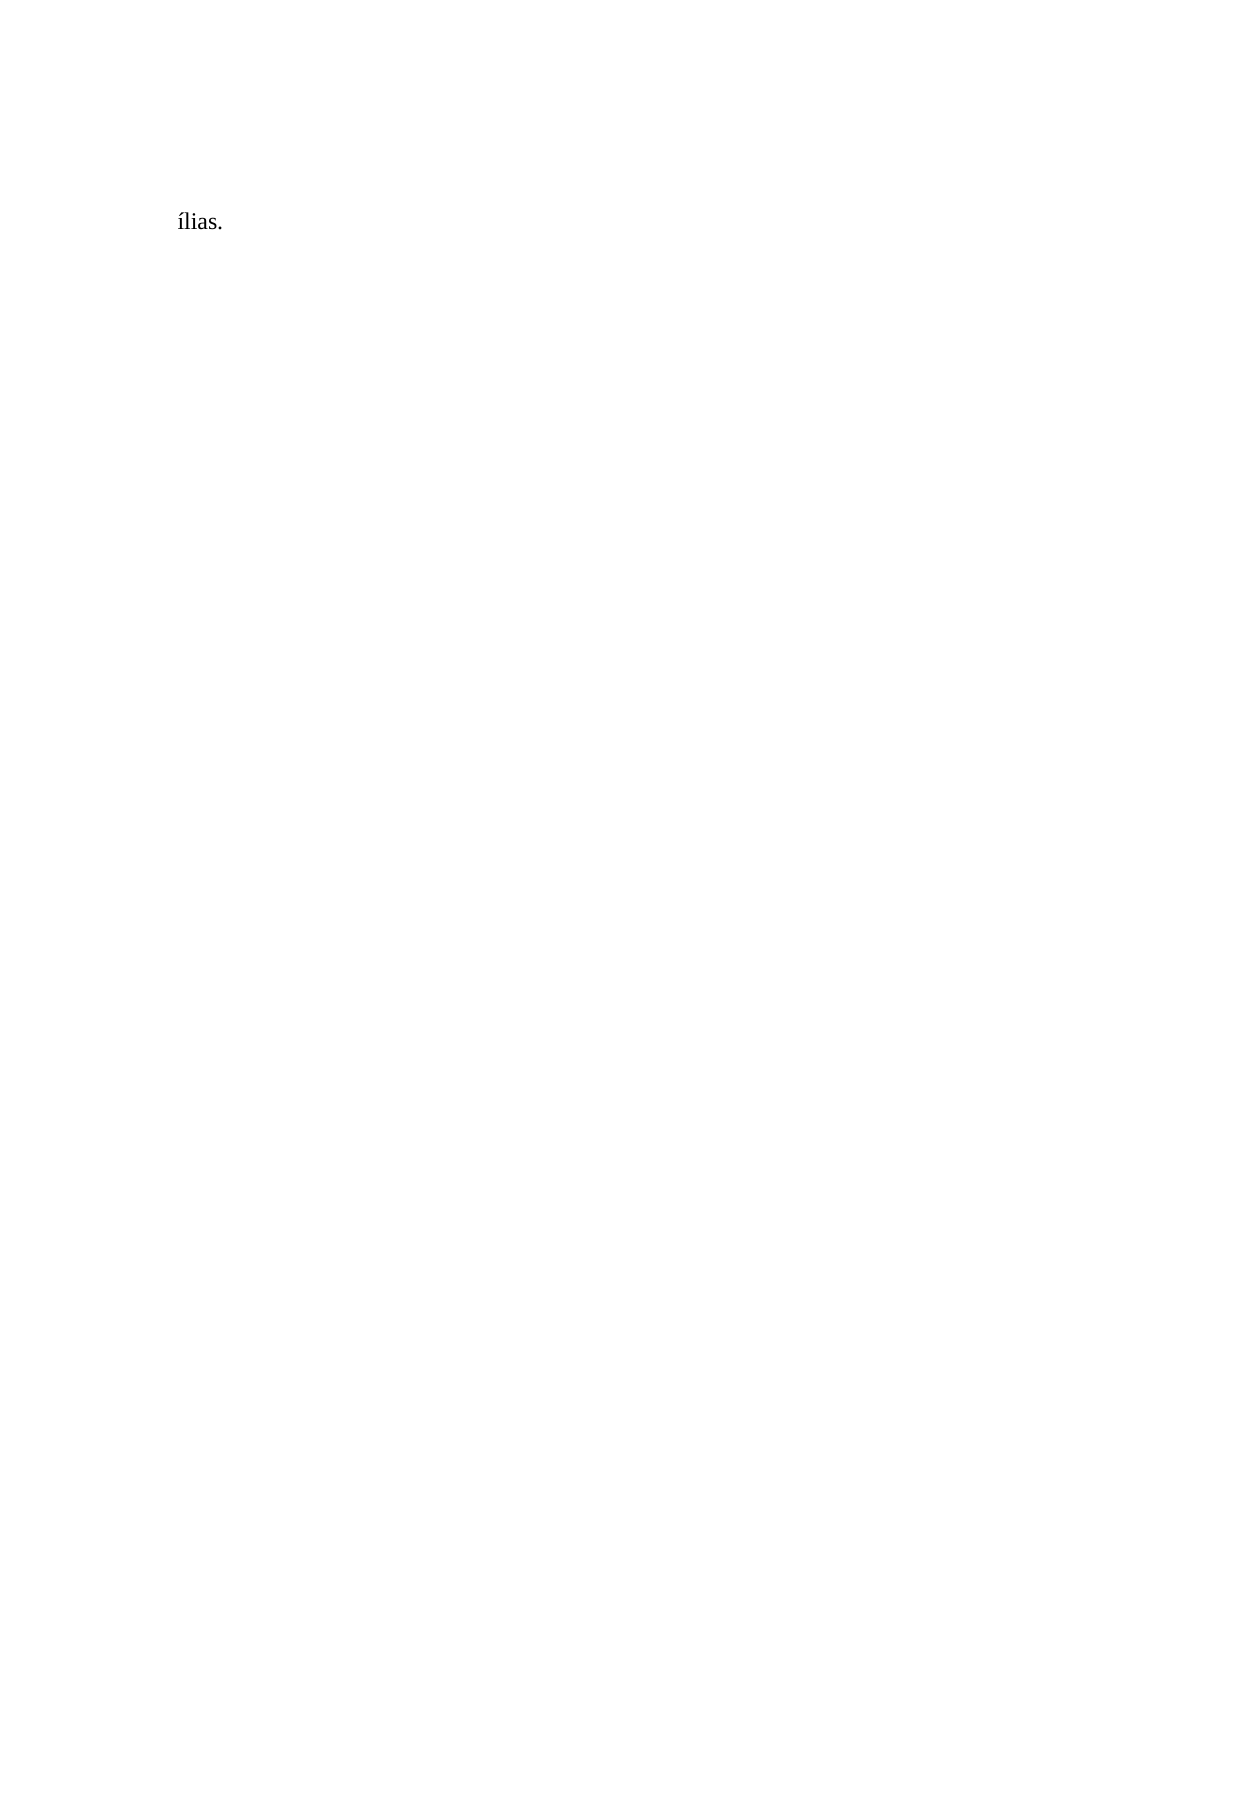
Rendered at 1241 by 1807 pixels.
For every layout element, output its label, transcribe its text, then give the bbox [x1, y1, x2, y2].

text ílias. [177, 207, 1069, 235]
